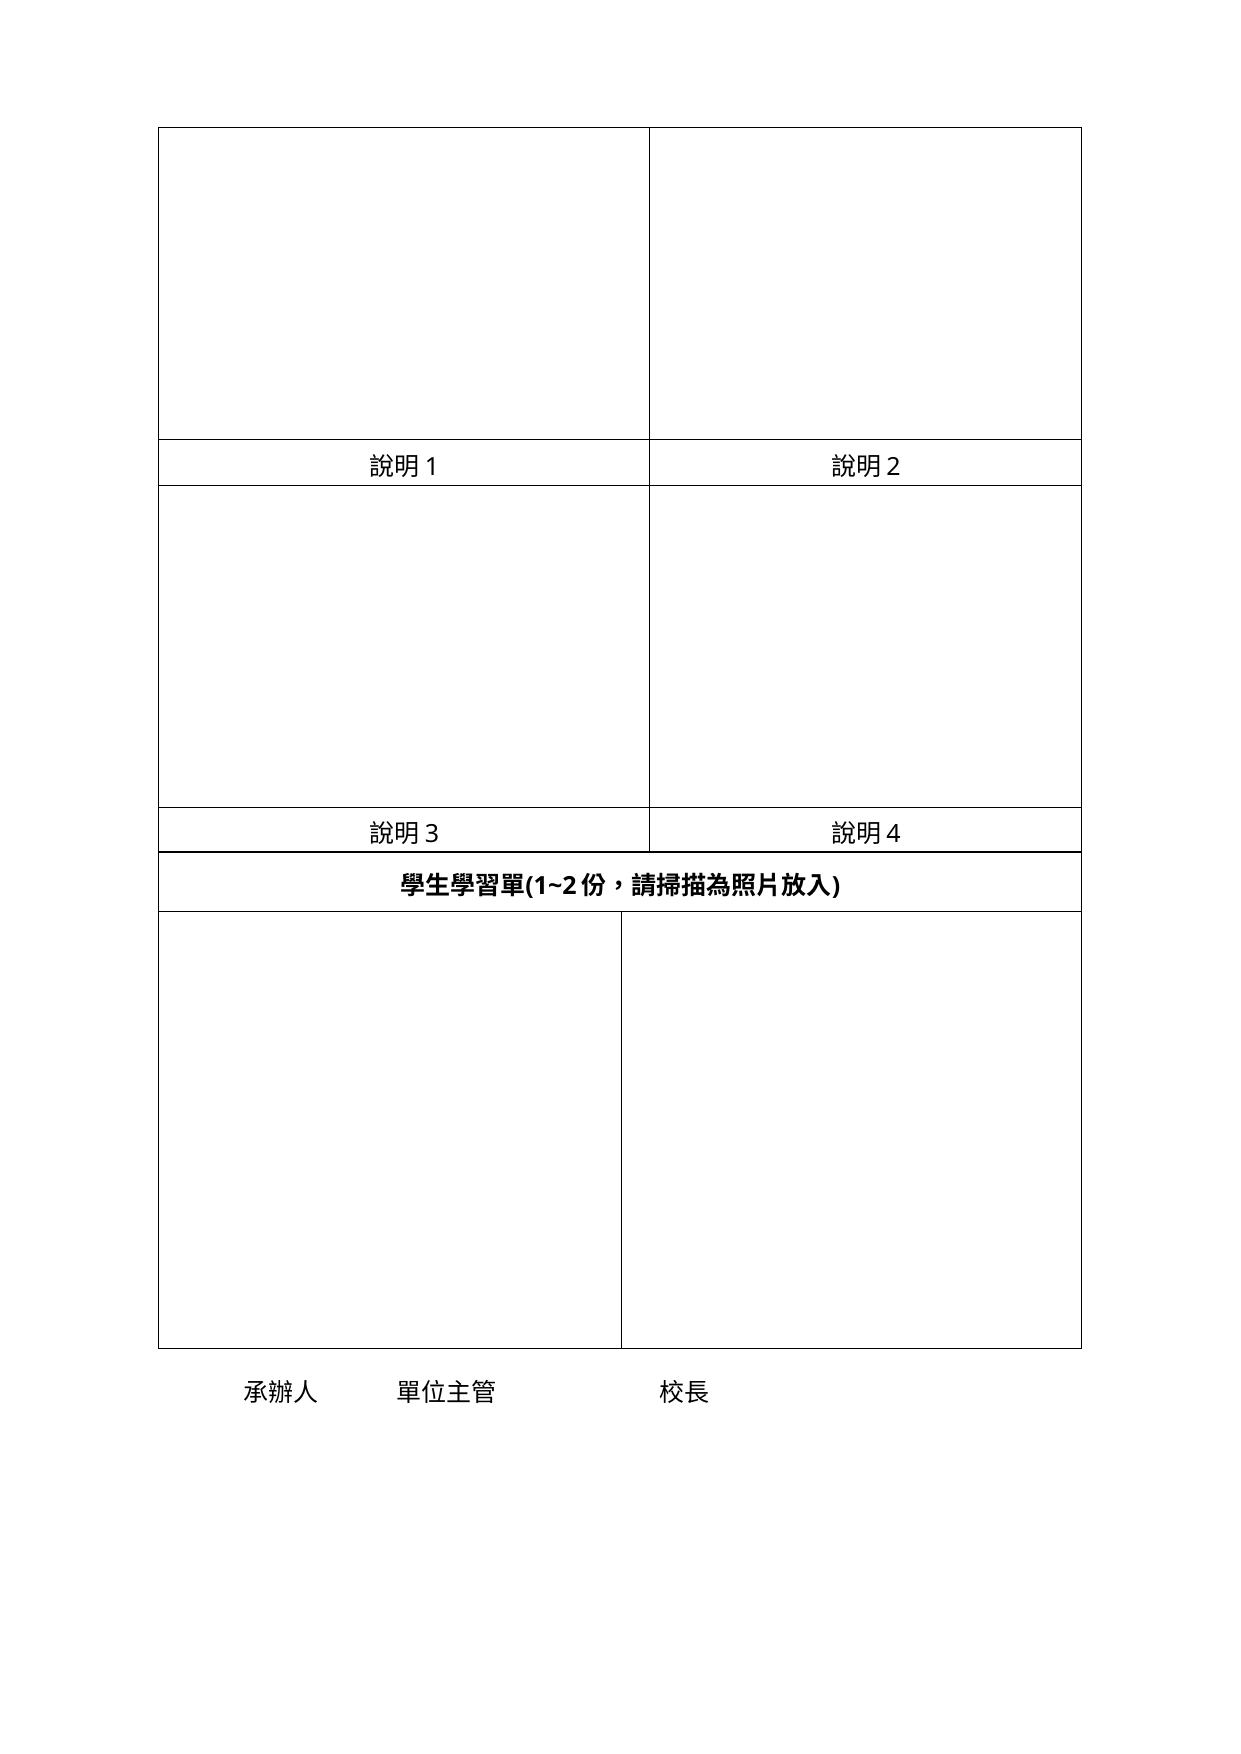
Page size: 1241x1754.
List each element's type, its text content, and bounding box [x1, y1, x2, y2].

table_cell 說明4 [650, 808, 1081, 851]
table_cell 說明1 [159, 440, 649, 485]
table_cell 說明3 [159, 808, 649, 851]
table_cell [159, 912, 621, 1348]
text 承辦人 單位主管 校長 [118, 1349, 1122, 1412]
table_cell 說明2 [650, 440, 1081, 485]
table_cell [650, 486, 1081, 807]
table_cell [650, 128, 1081, 439]
table_cell [159, 486, 649, 807]
table_cell [622, 912, 1081, 1348]
table_cell 學生學習單(1~2份，請掃描為照片放入) [159, 853, 1081, 911]
table_cell [159, 128, 649, 439]
